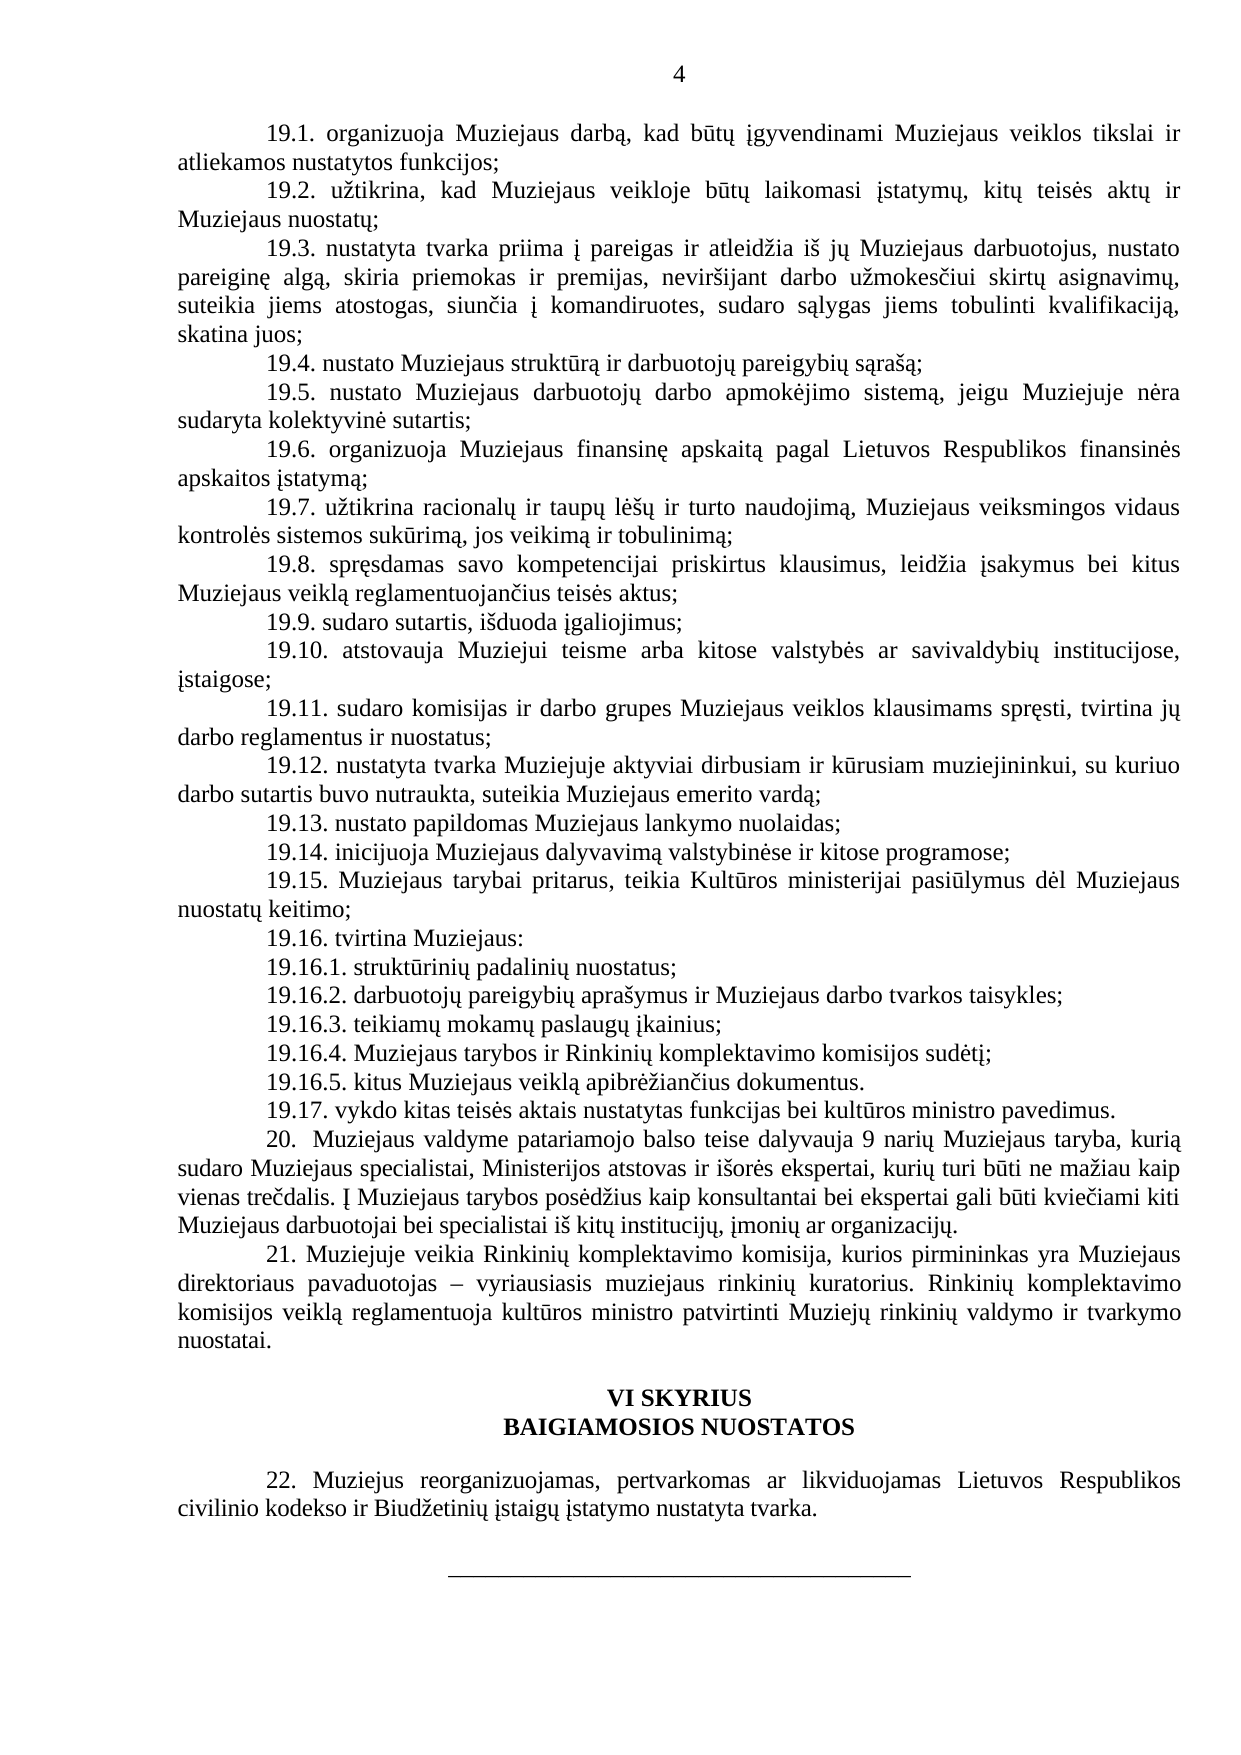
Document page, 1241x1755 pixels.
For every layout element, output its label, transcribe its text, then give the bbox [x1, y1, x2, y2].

text 19.16.2. darbuotojų pareigybių aprašymus ir Muziejaus darbo tvarkos taisykles; [177, 981, 1181, 1009]
text 19.16.1. struktūrinių padalinių nuostatus; [177, 952, 1181, 981]
text 19.3. nustatyta tvarka priima į pareigas ir atleidžia iš jų Muziejaus darbuotojus, nustato pareiginę algą, skiria priemokas ir premijas, neviršijant darbo užmokesčiui skirtų asignavimų, suteikia jiems atostogas, siunčia į komandiruotes, sudaro sąlygas jiems tobulinti kvalifikaciją, skatina juos; [177, 233, 1181, 348]
text 21. Muziejuje veikia Rinkinių komplektavimo komisija, kurios pirmininkas yra Muziejaus direktoriaus pavaduotojas – vyriausiasis muziejaus rinkinių kuratorius. Rinkinių komplektavimo komisijos veiklą reglamentuoja kultūros ministro patvirtinti Muziejų rinkinių valdymo ir tvarkymo nuostatai. [177, 1239, 1181, 1354]
text 19.13. nustato papildomas Muziejaus lankymo nuolaidas; [177, 808, 1181, 837]
text 20. Muziejaus valdyme patariamojo balso teise dalyvauja 9 narių Muziejaus taryba, kurią sudaro Muziejaus specialistai, Ministerijos atstovas ir išorės ekspertai, kurių turi būti ne mažiau kaip vienas trečdalis. Į Muziejaus tarybos posėdžius kaip konsultantai bei ekspertai gali būti kviečiami kiti Muziejaus darbuotojai bei specialistai iš kitų institucijų, įmonių ar organizacijų. [177, 1124, 1181, 1239]
text 19.2. užtikrina, kad Muziejaus veikloje būtų laikomasi įstatymų, kitų teisės aktų ir Muziejaus nuostatų; [177, 176, 1181, 233]
text 19.16.5. kitus Muziejaus veiklą apibrėžiančius dokumentus. [177, 1067, 1181, 1096]
text _____________________________________ [177, 1551, 1181, 1580]
text 19.16. tvirtina Muziejaus: [177, 923, 1181, 952]
text 19.9. sudaro sutartis, išduoda įgaliojimus; [177, 607, 1181, 636]
text BAIGIAMOSIOS NUOSTATOS [177, 1412, 1181, 1441]
text 19.17. vykdo kitas teisės aktais nustatytas funkcijas bei kultūros ministro pavedimus. [177, 1096, 1181, 1124]
text 19.12. nustatyta tvarka Muziejuje aktyviai dirbusiam ir kūrusiam muziejininkui, su kuriuo darbo sutartis buvo nutraukta, suteikia Muziejaus emerito vardą; [177, 751, 1181, 808]
text 19.16.3. teikiamų mokamų paslaugų įkainius; [177, 1009, 1181, 1038]
text 19.6. organizuoja Muziejaus finansinę apskaitą pagal Lietuvos Respublikos finansinės apskaitos įstatymą; [177, 434, 1181, 492]
text 22. Muziejus reorganizuojamas, pertvarkomas ar likviduojamas Lietuvos Respublikos civilinio kodekso ir Biudžetinių įstaigų įstatymo nustatyta tvarka. [177, 1465, 1181, 1522]
text VI SKYRIUS [177, 1383, 1181, 1412]
text 19.10. atstovauja Muziejui teisme arba kitose valstybės ar savivaldybių institucijose, įstaigose; [177, 636, 1181, 693]
text 19.4. nustato Muziejaus struktūrą ir darbuotojų pareigybių sąrašą; [177, 348, 1181, 377]
text 19.11. sudaro komisijas ir darbo grupes Muziejaus veiklos klausimams spręsti, tvirtina jų darbo reglamentus ir nuostatus; [177, 693, 1181, 751]
text 19.5. nustato Muziejaus darbuotojų darbo apmokėjimo sistemą, jeigu Muziejuje nėra sudaryta kolektyvinė sutartis; [177, 377, 1181, 434]
text 19.16.4. Muziejaus tarybos ir Rinkinių komplektavimo komisijos sudėtį; [177, 1038, 1181, 1067]
text 19.1. organizuoja Muziejaus darbą, kad būtų įgyvendinami Muziejaus veiklos tikslai ir atliekamos nustatytos funkcijos; [177, 118, 1181, 176]
text 19.7. užtikrina racionalų ir taupų lėšų ir turto naudojimą, Muziejaus veiksmingos vidaus kontrolės sistemos sukūrimą, jos veikimą ir tobulinimą; [177, 492, 1181, 549]
text 19.15. Muziejaus tarybai pritarus, teikia Kultūros ministerijai pasiūlymus dėl Muziejaus nuostatų keitimo; [177, 866, 1181, 923]
text 19.14. inicijuoja Muziejaus dalyvavimą valstybinėse ir kitose programose; [177, 837, 1181, 866]
text 19.8. spręsdamas savo kompetencijai priskirtus klausimus, leidžia įsakymus bei kitus Muziejaus veiklą reglamentuojančius teisės aktus; [177, 549, 1181, 607]
